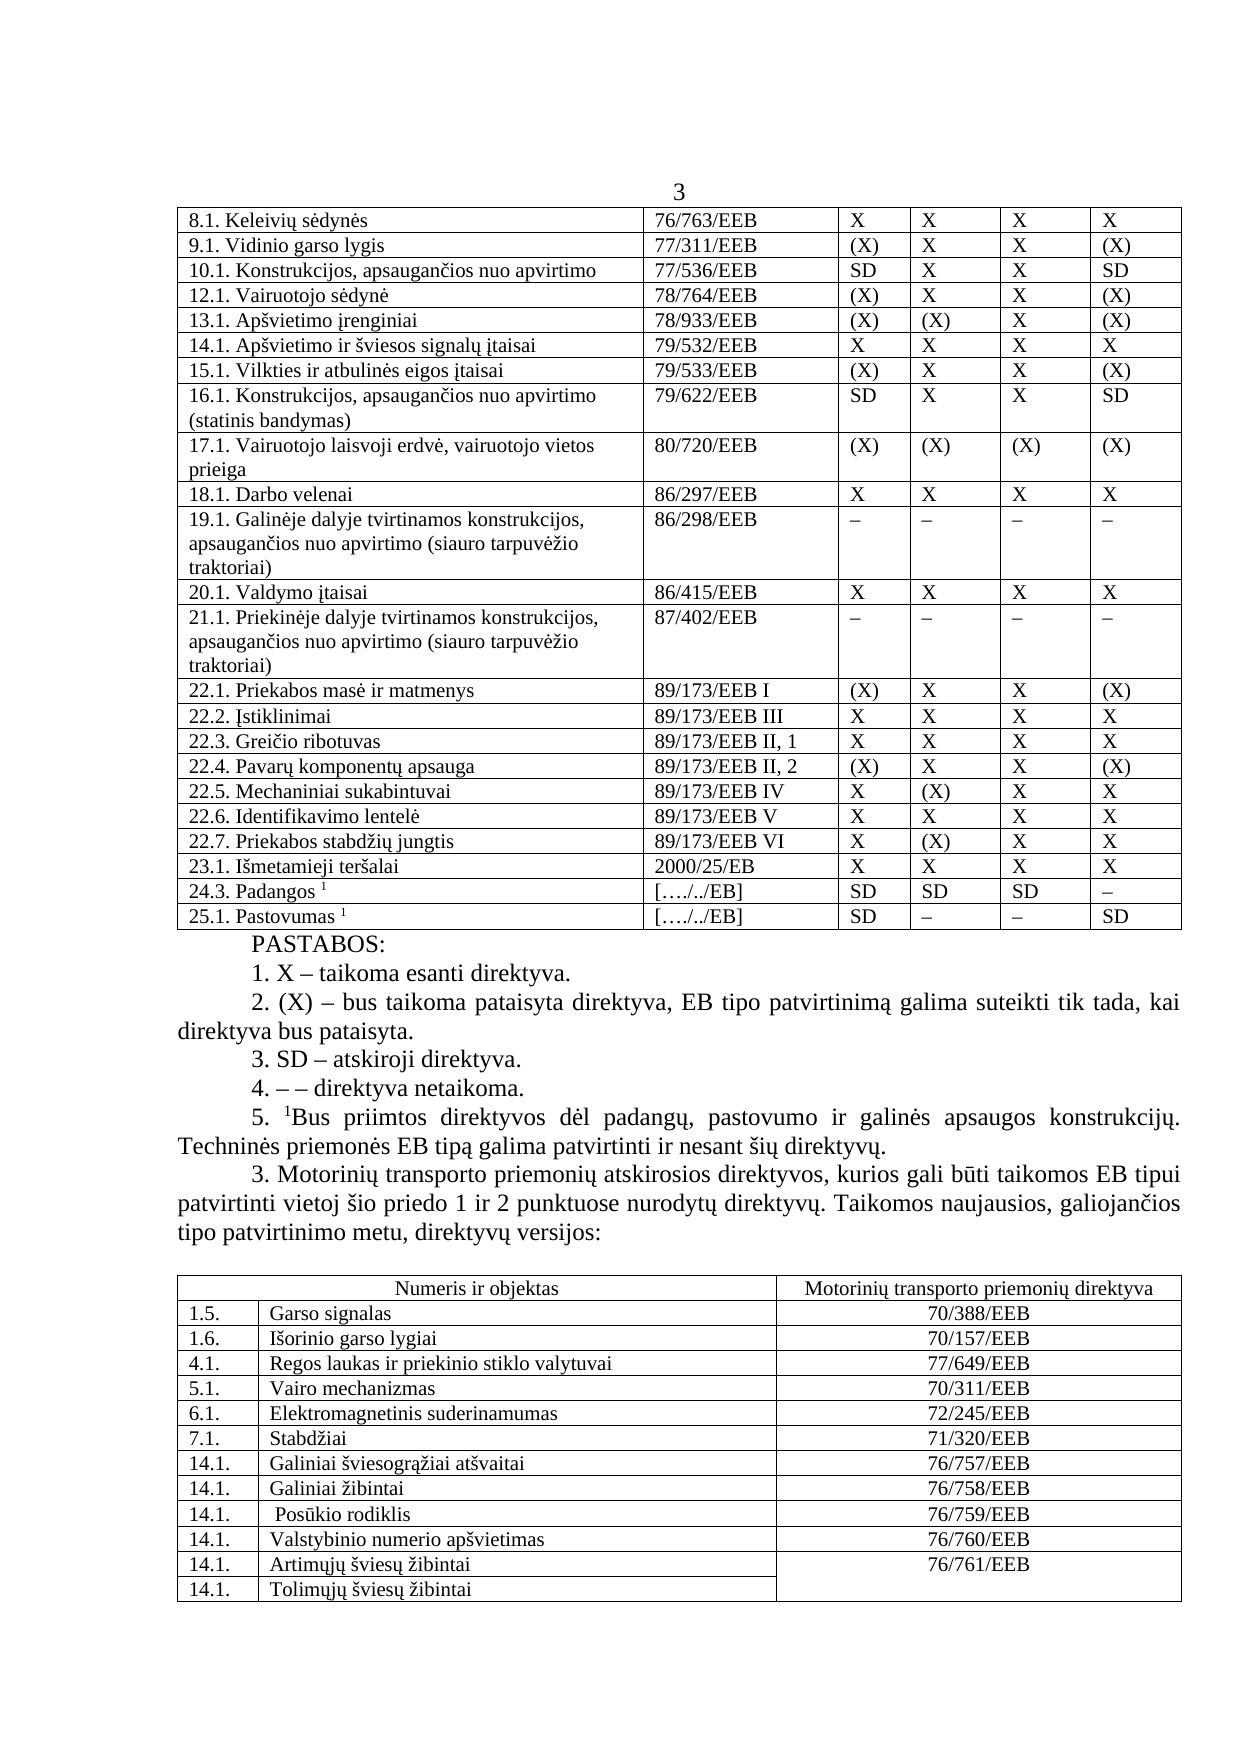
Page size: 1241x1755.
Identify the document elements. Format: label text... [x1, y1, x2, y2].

table_cell X [1001, 779, 1090, 803]
table_cell 14.1. [178, 1577, 258, 1601]
table_cell X [839, 482, 910, 506]
table_cell 9.1. Vidinio garso lygis [178, 233, 643, 257]
table_cell X [911, 208, 1000, 232]
table_cell 14.1. [178, 1451, 258, 1475]
table_cell 15.1. Vilkties ir atbulinės eigos įtaisai [178, 358, 643, 382]
table_cell 24.3. Padangos 1 [178, 879, 643, 903]
table_cell X [911, 804, 1000, 828]
table_cell SD [911, 879, 1000, 903]
table_cell – [839, 507, 910, 579]
table_cell 16.1. Konstrukcijos, apsaugančios nuo apvirtimo (statinis bandymas) [178, 384, 643, 432]
table_cell – [1091, 605, 1181, 677]
table_cell 17.1. Vairuotojo laisvoji erdvė, vairuotojo vietos prieiga [178, 433, 643, 481]
table_cell X [839, 704, 910, 728]
table_cell (X) [1091, 433, 1181, 481]
table_cell 89/173/EEB IV [644, 779, 838, 803]
table_cell Galiniai žibintai [259, 1476, 776, 1500]
table_cell X [1091, 482, 1181, 506]
table_cell 80/720/EEB [644, 433, 838, 481]
table_cell X [911, 729, 1000, 753]
table_cell 25.1. Pastovumas 1 [178, 904, 643, 928]
table_cell 70/388/EEB [777, 1301, 1181, 1325]
table_cell X [1091, 829, 1181, 853]
table_cell – [1001, 605, 1090, 677]
table_cell SD [1091, 904, 1181, 928]
table_cell (X) [839, 283, 910, 307]
table_cell Artimųjų šviesų žibintai [259, 1552, 776, 1576]
table_cell (X) [839, 308, 910, 332]
table_cell 79/532/EEB [644, 333, 838, 357]
table_cell 78/764/EEB [644, 283, 838, 307]
table_cell 76/758/EEB [777, 1476, 1181, 1500]
table_cell SD [839, 904, 910, 928]
table_cell 76/761/EEB [777, 1552, 1181, 1601]
table_cell 18.1. Darbo velenai [178, 482, 643, 506]
table_cell X [1091, 779, 1181, 803]
table_cell Garso signalas [259, 1301, 776, 1325]
table_cell 20.1. Valdymo įtaisai [178, 580, 643, 604]
table_cell 77/536/EEB [644, 258, 838, 282]
table_cell 12.1. Vairuotojo sėdynė [178, 283, 643, 307]
table_cell SD [839, 879, 910, 903]
table_cell SD [1001, 879, 1090, 903]
table_cell – [911, 507, 1000, 579]
table_cell 22.2. Įstiklinimai [178, 704, 643, 728]
table_cell X [1001, 754, 1090, 778]
table_cell Galiniai šviesogrąžiai atšvaitai [259, 1451, 776, 1475]
table_cell 78/933/EEB [644, 308, 838, 332]
table_cell X [839, 829, 910, 853]
table_cell 77/311/EEB [644, 233, 838, 257]
table_cell 1.5. [178, 1301, 258, 1325]
table_cell X [911, 854, 1000, 878]
table_cell Elektromagnetinis suderinamumas [259, 1401, 776, 1425]
table_cell 14.1. [178, 1527, 258, 1551]
table_cell 14.1. [178, 1552, 258, 1576]
table_cell 76/757/EEB [777, 1451, 1181, 1475]
table_cell 22.3. Greičio ribotuvas [178, 729, 643, 753]
table_cell 14.1. [178, 1501, 258, 1526]
table_cell 89/173/EEB II, 2 [644, 754, 838, 778]
table_cell 89/173/EEB VI [644, 829, 838, 853]
table_cell 22.5. Mechaniniai sukabintuvai [178, 779, 643, 803]
text 1. X – taikoma esanti direktyva. [177, 958, 1181, 987]
text 3. SD – atskiroji direktyva. [177, 1044, 1181, 1073]
table_cell X [1091, 580, 1181, 604]
table_cell Vairo mechanizmas [259, 1376, 776, 1400]
table_cell 79/533/EEB [644, 358, 838, 382]
table_cell SD [1091, 258, 1181, 282]
table_cell (X) [911, 308, 1000, 332]
table_cell 89/173/EEB III [644, 704, 838, 728]
table_cell (X) [839, 433, 910, 481]
table_cell X [1001, 208, 1090, 232]
table_cell – [911, 904, 1000, 928]
table_cell SD [839, 384, 910, 432]
table_cell 76/763/EEB [644, 208, 838, 232]
table_cell (X) [839, 358, 910, 382]
table_cell 76/760/EEB [777, 1527, 1181, 1551]
table_cell X [1091, 208, 1181, 232]
table_cell Išorinio garso lygiai [259, 1326, 776, 1350]
table_cell X [1091, 854, 1181, 878]
table_header Numeris ir objektas [178, 1276, 776, 1299]
table_cell X [911, 754, 1000, 778]
table_cell X [911, 384, 1000, 432]
table_cell 21.1. Priekinėje dalyje tvirtinamos konstrukcijos, apsaugančios nuo apvirtimo (siauro tarpuvėžio traktoriai) [178, 605, 643, 677]
table_cell X [1001, 283, 1090, 307]
table_header Motorinių transporto priemonių direktyva [777, 1276, 1181, 1299]
table_cell 72/245/EEB [777, 1401, 1181, 1425]
table_cell 76/759/EEB [777, 1501, 1181, 1526]
table_cell – [1091, 507, 1181, 579]
table_cell X [1001, 384, 1090, 432]
table_cell 6.1. [178, 1401, 258, 1425]
table_cell 89/173/EEB I [644, 679, 838, 702]
table_cell Valstybinio numerio apšvietimas [259, 1527, 776, 1551]
table_cell X [911, 233, 1000, 257]
table_cell 87/402/EEB [644, 605, 838, 677]
table_cell SD [839, 258, 910, 282]
table_cell Regos laukas ir priekinio stiklo valytuvai [259, 1351, 776, 1375]
table_cell X [911, 333, 1000, 357]
table_cell SD [1091, 384, 1181, 432]
table_cell – [1001, 507, 1090, 579]
table_cell X [1001, 482, 1090, 506]
table_cell (X) [839, 754, 910, 778]
table_cell X [911, 679, 1000, 702]
table_cell X [911, 580, 1000, 604]
table_cell (X) [1001, 433, 1090, 481]
table_cell 10.1. Konstrukcijos, apsaugančios nuo apvirtimo [178, 258, 643, 282]
table_cell 2000/25/EB [644, 854, 838, 878]
table_cell X [1001, 358, 1090, 382]
table_cell 1.6. [178, 1326, 258, 1350]
table_cell 22.6. Identifikavimo lentelė [178, 804, 643, 828]
table_cell (X) [1091, 679, 1181, 702]
table_cell X [1091, 804, 1181, 828]
table_cell 22.7. Priekabos stabdžių jungtis [178, 829, 643, 853]
table_cell 71/320/EEB [777, 1426, 1181, 1450]
table_cell (X) [839, 679, 910, 702]
table_cell X [1091, 704, 1181, 728]
table_cell 70/157/EEB [777, 1326, 1181, 1350]
table_cell X [911, 482, 1000, 506]
table_cell 70/311/EEB [777, 1376, 1181, 1400]
table_cell 86/297/EEB [644, 482, 838, 506]
table_cell X [1001, 854, 1090, 878]
table_cell (X) [911, 779, 1000, 803]
table_cell X [1001, 679, 1090, 702]
table_cell X [1001, 580, 1090, 604]
table_cell (X) [1091, 358, 1181, 382]
table_cell – [911, 605, 1000, 677]
table_cell Stabdžiai [259, 1426, 776, 1450]
table_cell X [1001, 804, 1090, 828]
table_cell (X) [1091, 308, 1181, 332]
table_cell 79/622/EEB [644, 384, 838, 432]
text 4. – – direktyva netaikoma. [177, 1073, 1181, 1102]
table_cell X [839, 729, 910, 753]
table_cell X [1001, 704, 1090, 728]
table_cell X [1001, 729, 1090, 753]
table_cell 14.1. Apšvietimo ir šviesos signalų įtaisai [178, 333, 643, 357]
table_cell 13.1. Apšvietimo įrenginiai [178, 308, 643, 332]
table_cell X [839, 208, 910, 232]
table_cell – [1091, 879, 1181, 903]
table_cell […./../EB] [644, 904, 838, 928]
table_cell Posūkio rodiklis [259, 1501, 776, 1526]
table_cell 4.1. [178, 1351, 258, 1375]
table_cell 86/415/EEB [644, 580, 838, 604]
text PASTABOS: [177, 930, 1181, 958]
table_cell X [1001, 308, 1090, 332]
table_cell X [839, 854, 910, 878]
table_cell – [839, 605, 910, 677]
table_cell […./../EB] [644, 879, 838, 903]
table_cell X [839, 580, 910, 604]
table_cell (X) [1091, 233, 1181, 257]
table_cell X [1001, 233, 1090, 257]
table_cell 5.1. [178, 1376, 258, 1400]
text 2. (X) – bus taikoma pataisyta direktyva, EB tipo patvirtinimą galima suteikti tik tada, kai direktyva bus pataisyta. [177, 987, 1181, 1044]
table_cell X [1001, 333, 1090, 357]
text 5. 1Bus priimtos direktyvos dėl padangų, pastovumo ir galinės apsaugos konstrukcijų. Techninės priemonės EB tipą galima patvirtinti ir nesant šių direktyvų. [177, 1102, 1181, 1159]
table_cell 89/173/EEB II, 1 [644, 729, 838, 753]
table_cell X [839, 333, 910, 357]
table_cell (X) [911, 433, 1000, 481]
table_cell 22.1. Priekabos masė ir matmenys [178, 679, 643, 702]
table_cell 8.1. Keleivių sėdynės [178, 208, 643, 232]
table_cell 23.1. Išmetamieji teršalai [178, 854, 643, 878]
table_cell Tolimųjų šviesų žibintai [259, 1577, 776, 1601]
table_cell X [911, 704, 1000, 728]
table_cell 86/298/EEB [644, 507, 838, 579]
table_cell X [911, 283, 1000, 307]
table_cell 14.1. [178, 1476, 258, 1500]
table_cell X [839, 779, 910, 803]
table_cell (X) [1091, 754, 1181, 778]
table_cell 89/173/EEB V [644, 804, 838, 828]
table_cell – [1001, 904, 1090, 928]
table_cell X [1091, 729, 1181, 753]
table_cell 77/649/EEB [777, 1351, 1181, 1375]
table_cell X [1001, 258, 1090, 282]
table_cell 19.1. Galinėje dalyje tvirtinamos konstrukcijos, apsaugančios nuo apvirtimo (siauro tarpuvėžio traktoriai) [178, 507, 643, 579]
table_cell (X) [1091, 283, 1181, 307]
table_cell X [911, 258, 1000, 282]
table_cell (X) [911, 829, 1000, 853]
table_cell X [839, 804, 910, 828]
table_cell X [911, 358, 1000, 382]
table_cell X [1001, 829, 1090, 853]
table_cell X [1091, 333, 1181, 357]
table_cell 7.1. [178, 1426, 258, 1450]
table_cell 22.4. Pavarų komponentų apsauga [178, 754, 643, 778]
text 3. Motorinių transporto priemonių atskirosios direktyvos, kurios gali būti taikomos EB tipui patvirtinti vietoj šio priedo 1 ir 2 punktuose nurodytų direktyvų. Taikomos naujausios, galiojančios tipo patvirtinimo metu, direktyvų versijos: [177, 1159, 1181, 1246]
table_cell (X) [839, 233, 910, 257]
